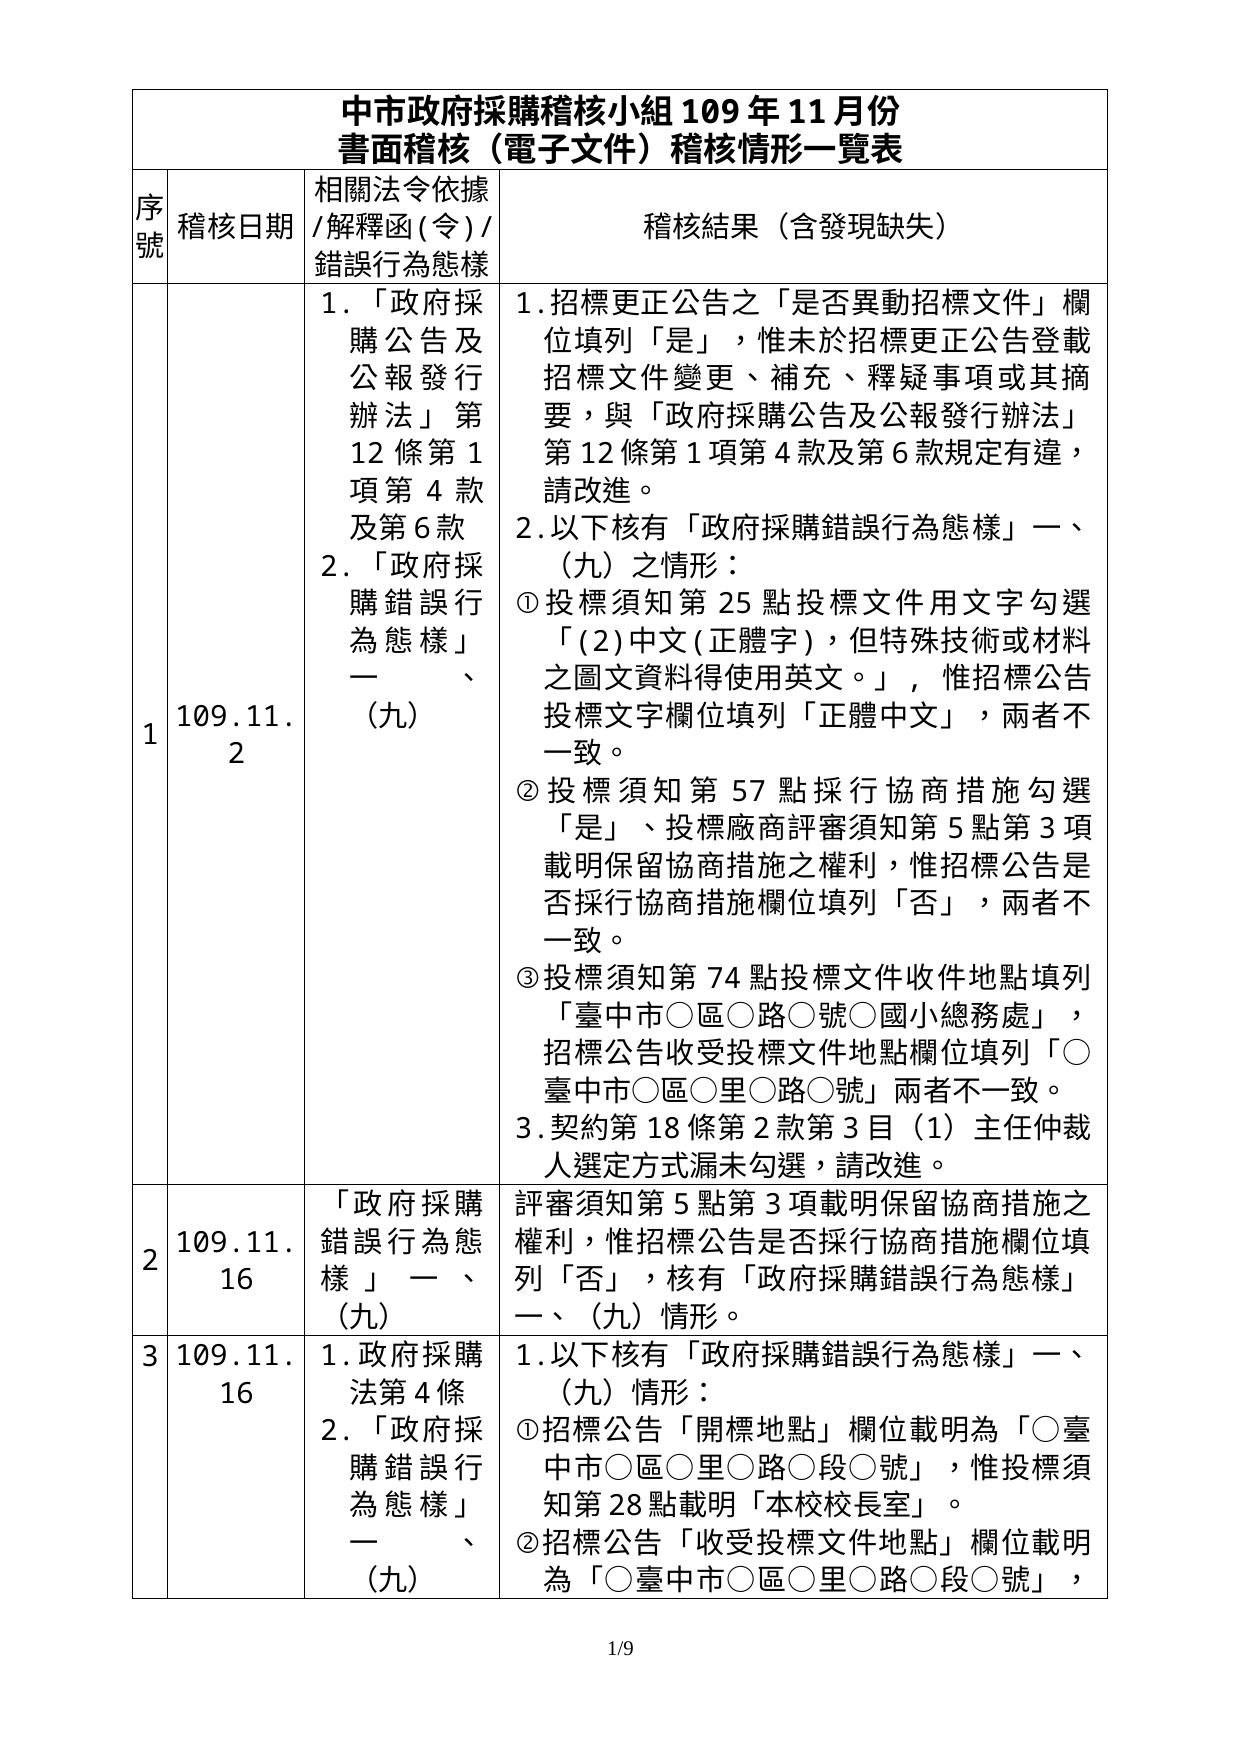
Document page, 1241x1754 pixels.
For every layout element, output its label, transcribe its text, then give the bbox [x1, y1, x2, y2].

table_cell 1 [133, 284, 167, 1183]
table_cell 評審須知第5點第3項載明保留協商措施之權利，惟招標公告是否採行協商措施欄位填列「否」，核有「政府採購錯誤行為態樣」一、（九）情形。 [500, 1185, 1107, 1334]
table_cell 1.「政府採購公告及公報發行辦法」第12條第1項第4款及第6款 2.「政府採購錯誤行為態樣」一、（九） [305, 284, 499, 1183]
table_cell 1.政府採購法第4條 2.「政府採購錯誤行為態樣」一、（九） [305, 1336, 499, 1598]
table_cell 2 [133, 1185, 167, 1334]
table_cell 109.11.2 [168, 284, 304, 1183]
table_cell 1.招標更正公告之「是否異動招標文件」欄位填列「是」，惟未於招標更正公告登載招標文件變更、補充、釋疑事項或其摘要，與「政府採購公告及公報發行辦法」第12條第1項第4款及第6款規定有違，請改進。 2.以下核有「政府採購錯誤行為態樣」一、（九）之情形： 投標須知第25點投標文件用文字勾選「(2)中文(正體字)，但特殊技術或材料之圖文資料得使用英文。」, 惟招標公告投標文字欄位填列「正體中文」，兩者不一致。 投標須知第57點採行協商措施勾選「是」、投標廠商評審須知第5點第3項載明保留協商措施之權利，惟招標公告是否採行協商措施欄位填列「否」，兩者不一致。 投標須知第74點投標文件收件地點填列「臺中市○區○路○號○國小總務處」，招標公告收受投標文件地點欄位填列「○臺中市○區○里○路○號」兩者不一致。 3.契約第18條第2款第3目（1）主任仲裁人選定方式漏未勾選，請改進。 [500, 284, 1107, 1183]
table_cell 1.以下核有「政府採購錯誤行為態樣」一、（九）情形： 招標公告「開標地點」欄位載明為「○臺中市○區○里○路○段○號」，惟投標須知第28點載明「本校校長室」。 招標公告「收受投標文件地點」欄位載明為「○臺中市○區○里○路○段○號」， [500, 1336, 1107, 1598]
table_cell 109.11.16 [168, 1185, 304, 1334]
table_cell 相關法令依據/解釋函(令)/錯誤行為態樣 [305, 170, 499, 282]
table_cell 稽核結果（含發現缺失） [500, 170, 1107, 282]
table_cell 「政府採購錯誤行為態樣」一、（九） [305, 1185, 499, 1334]
table_cell 序號 [133, 170, 167, 282]
table_header 中市政府採購稽核小組109年11月份 書面稽核（電子文件）稽核情形一覽表 [133, 90, 1107, 169]
table_cell 109.11.16 [168, 1336, 304, 1598]
table_cell 稽核日期 [168, 170, 304, 282]
table_cell 3 [133, 1336, 167, 1598]
